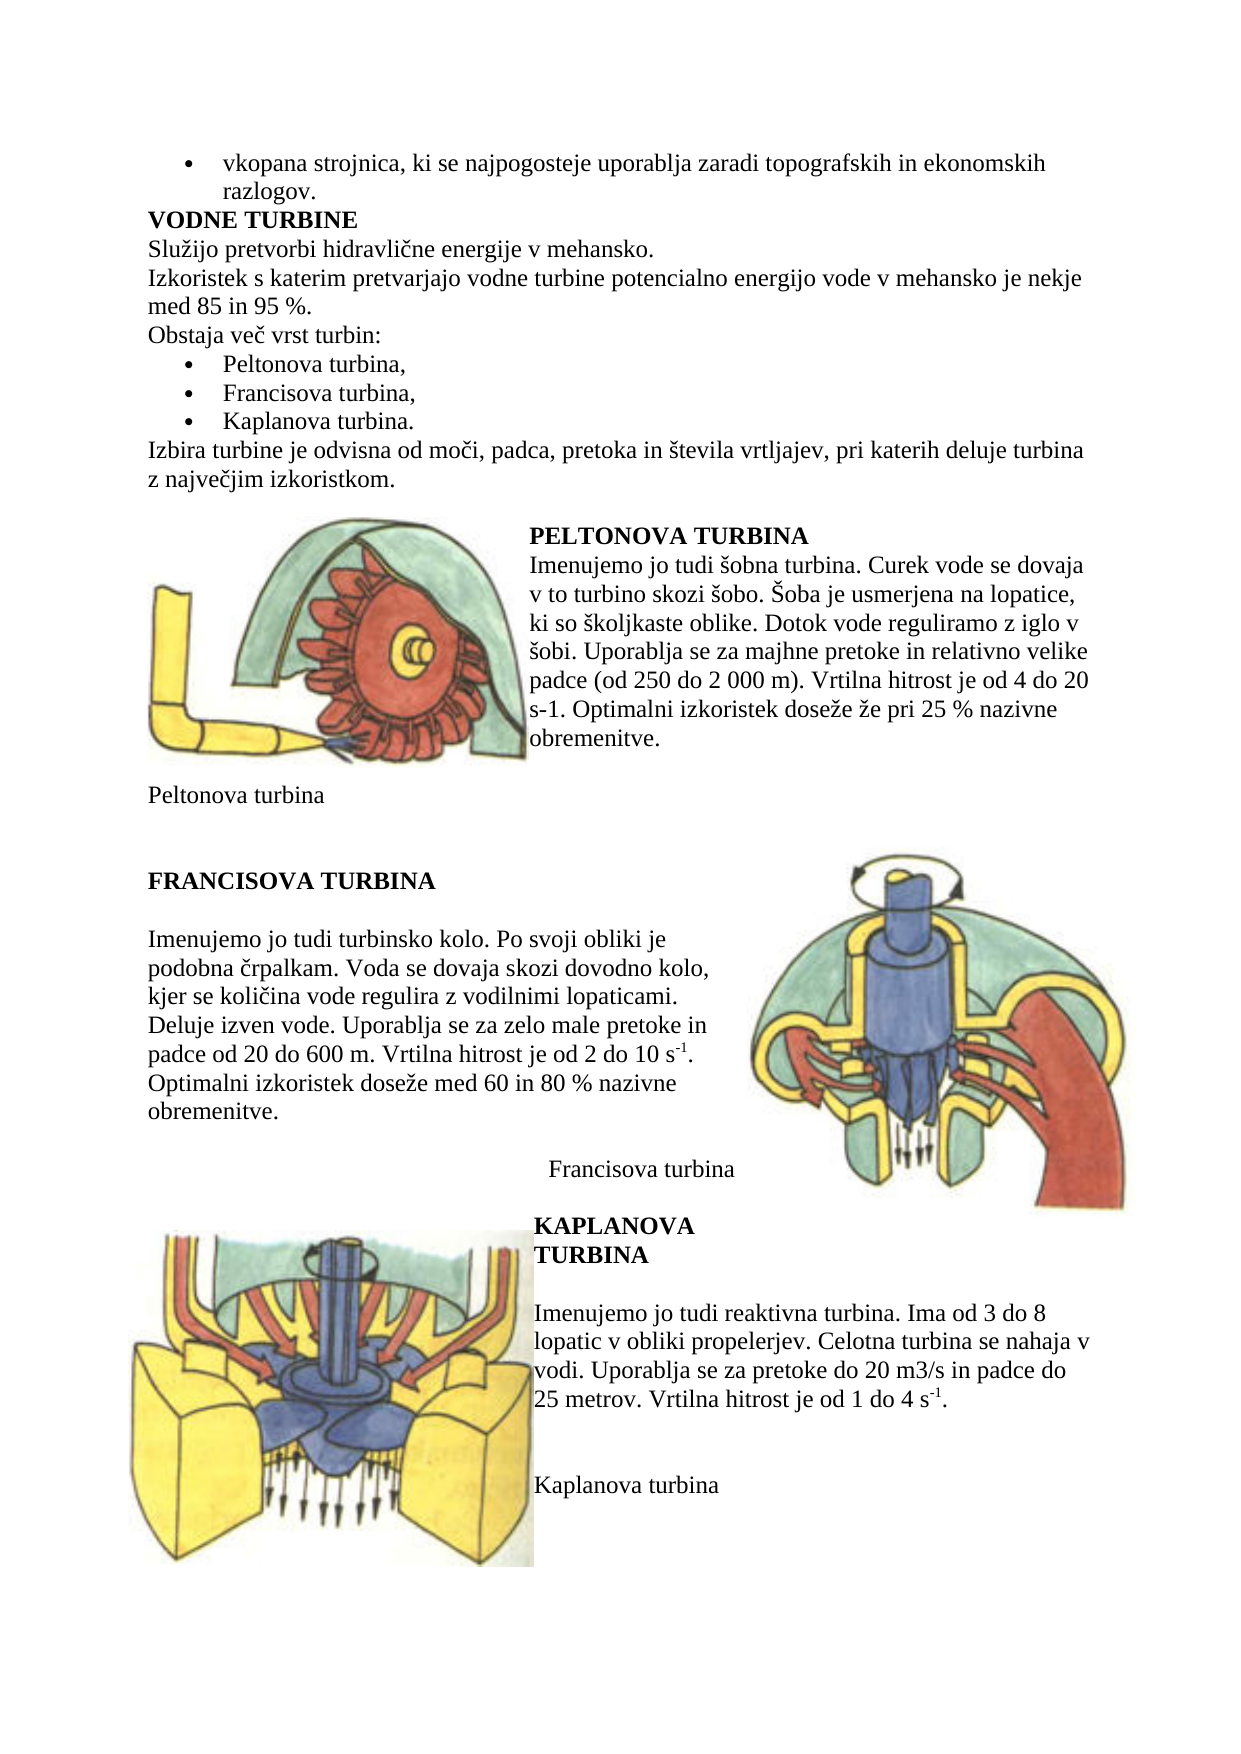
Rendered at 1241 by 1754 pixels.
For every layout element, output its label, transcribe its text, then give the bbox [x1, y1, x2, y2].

text Francisova turbina [148, 1125, 1093, 1183]
text Izbira turbine je odvisna od moči, padca, pretoka in števila vrtljajev, pri katerih deluje turbina z največjim izkoristkom. PELTONOVA TURBINA Imenujemo jo tudi šobna turbina. Curek vode se dovaja v to turbino skozi šobo. Šoba je usmerjena na lopatice, ki so školjkaste oblike. Dotok vode reguliramo z iglo v šobi. Uporablja se za majhne pretoke in relativno velike padce (od 250 do 2 000 m). Vrtilna hitrost je od 4 do 20 s-1. Optimalni izkoristek doseže že pri 25 % nazivne obremenitve. [148, 435, 1093, 751]
list Peltonova turbina, [185, 349, 1093, 378]
picture [147, 516, 529, 768]
picture [747, 847, 1137, 1217]
picture [128, 1230, 534, 1567]
list Kaplanova turbina. [185, 406, 1093, 435]
text Peltonova turbina [148, 780, 1093, 809]
text KAPLANOVA TURBINA Imenujemo jo tudi reaktivna turbina. Ima od 3 do 8 lopatic v obliki propelerjev. Celotna turbina se nahaja v vodi. Uporablja se za pretoke do 20 m3/s in padce do 25 metrov. Vrtilna hitrost je od 1 do 4 s-1. [148, 1183, 1093, 1413]
text FRANCISOVA TURBINA Imenujemo jo tudi turbinsko kolo. Po svoji obliki je podobna črpalkam. Voda se dovaja skozi dovodno kolo, kjer se količina vode regulira z vodilnimi lopaticami. Deluje izven vode. Uporablja se za zelo male pretoke in padce od 20 do 600 m. Vrtilna hitrost je od 2 do 10 s-1. Optimalni izkoristek doseže med 60 in 80 % nazivne obremenitve. [148, 866, 1093, 1125]
text Kaplanova turbina [148, 1470, 1093, 1499]
list vkopana strojnica, ki se najpogosteje uporablja zaradi topografskih in ekonomskih razlogov. [185, 148, 1093, 205]
list Francisova turbina, [185, 378, 1093, 406]
text VODNE TURBINE Služijo pretvorbi hidravlične energije v mehansko. Izkoristek s katerim pretvarjajo vodne turbine potencialno energijo vode v mehansko je nekje med 85 in 95 %. Obstaja več vrst turbin: [148, 205, 1093, 349]
